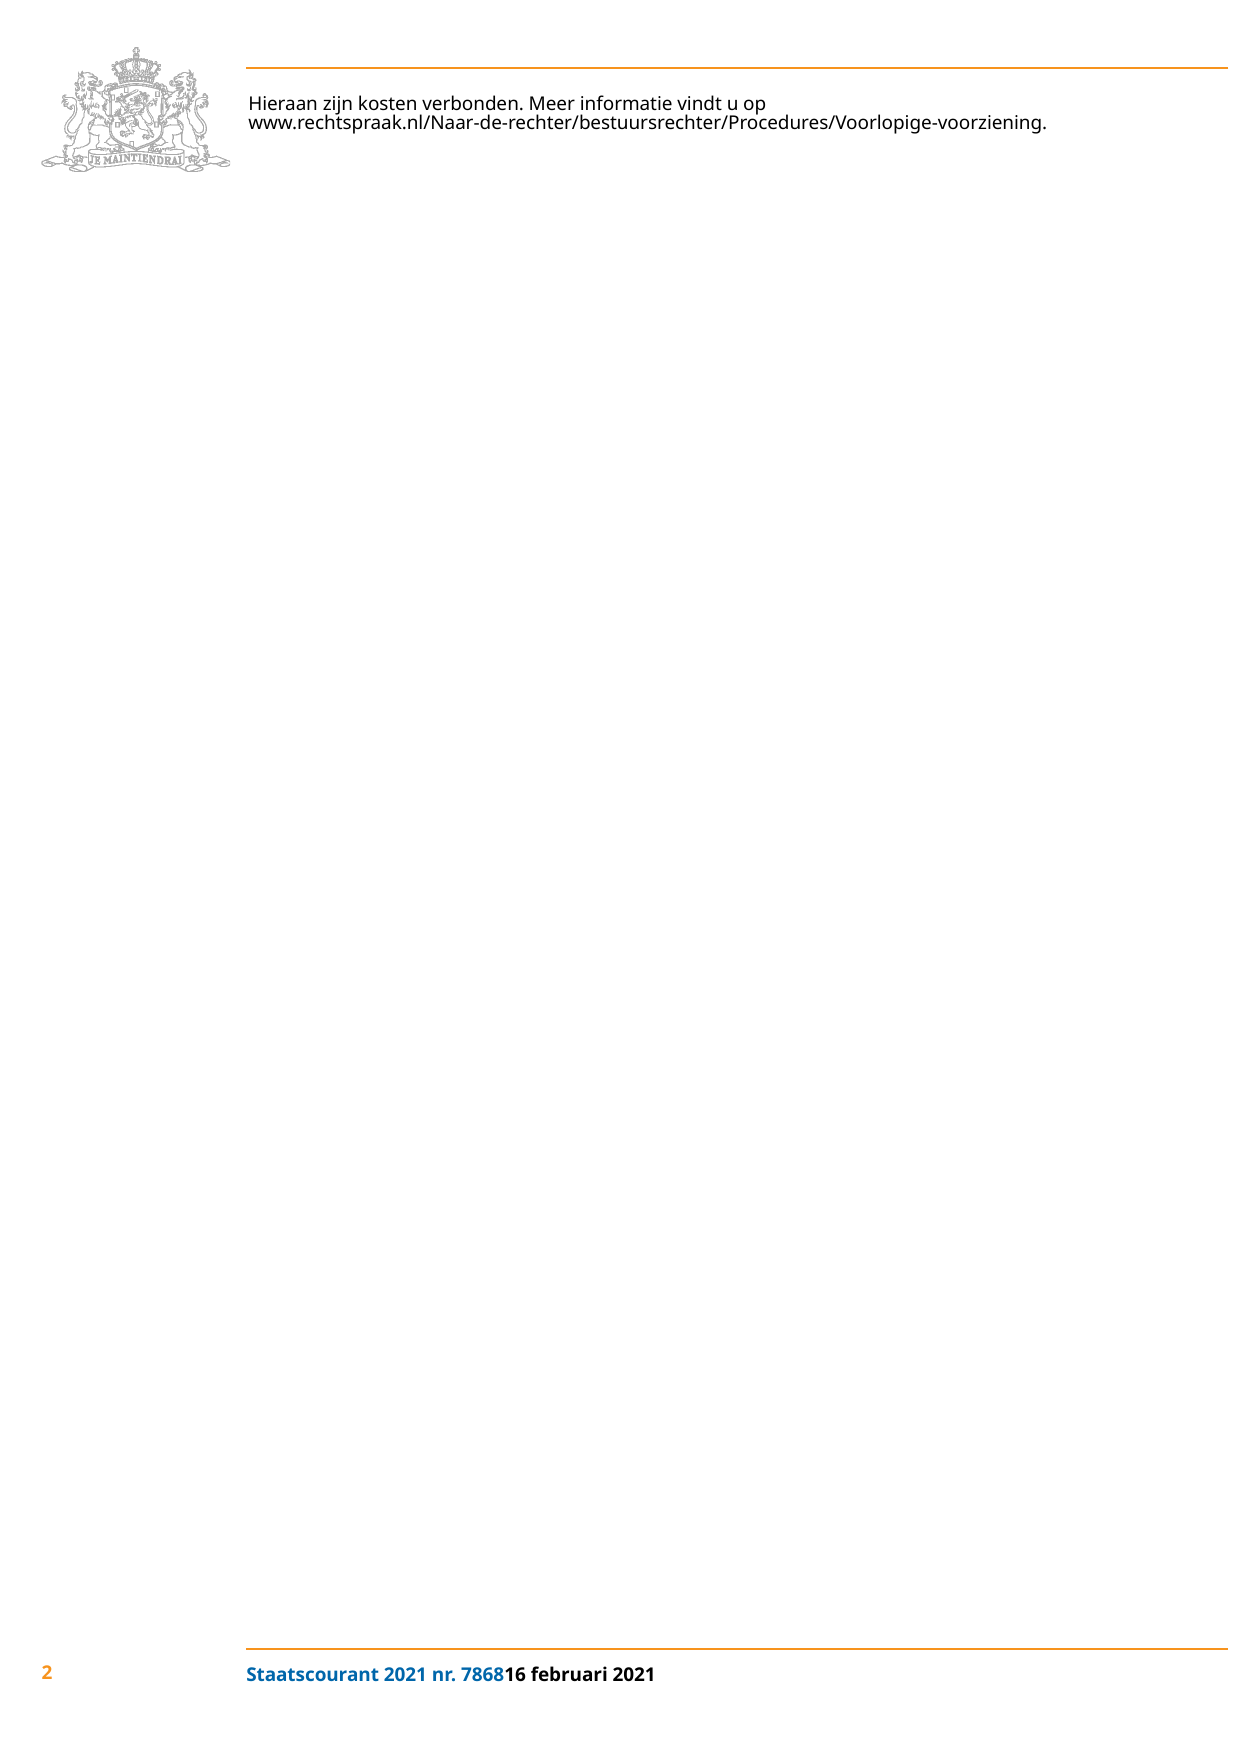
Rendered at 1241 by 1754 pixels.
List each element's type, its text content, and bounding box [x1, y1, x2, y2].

text Hieraan zijn kosten verbonden. Meer informatie vindt u op www.rechtspraak.nl/Naar-de-rechter/bestuursrechter/Procedures/Voorlopige-voorziening. [248, 95, 1152, 133]
picture [41, 47, 231, 172]
